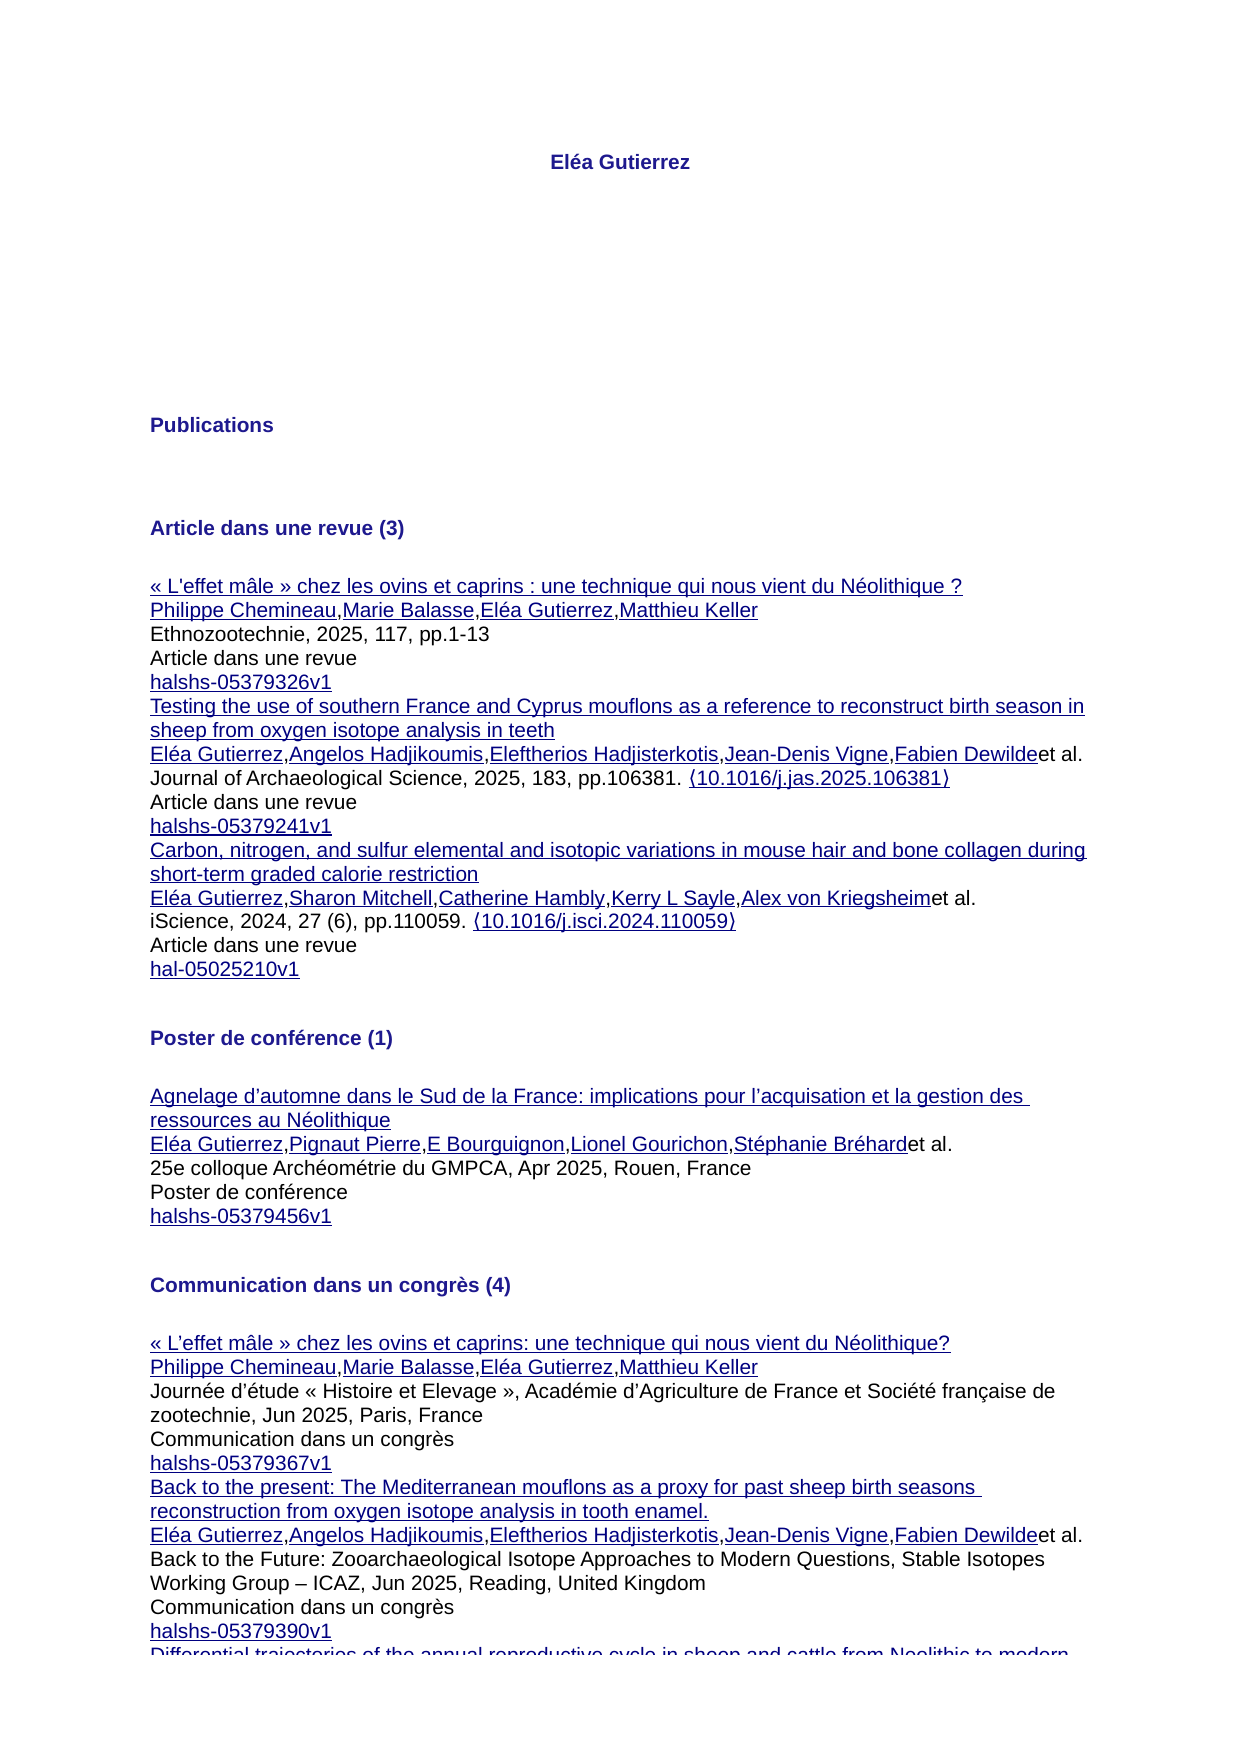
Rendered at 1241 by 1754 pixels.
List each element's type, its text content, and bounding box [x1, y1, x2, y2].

subtitle Publications [150, 412, 1090, 436]
table_header « L’effet mâle » chez les ovins et caprins: une technique qui nous vient du Néolithique? Philippe Chemineau,Marie Balasse,Eléa Gutierrez,Matthieu Keller Journée d’étude « Histoire et Elevage », Académie d’Agriculture de France et Société française de zootechnie, Jun 2025, Paris, France Communication dans un congrès halshs-05379367v1 [150, 1331, 1090, 1475]
subtitle Article dans une revue (3) [150, 516, 1090, 539]
table_header « L'effet mâle » chez les ovins et caprins : une technique qui nous vient du Néolithique ? Philippe Chemineau,Marie Balasse,Eléa Gutierrez,Matthieu Keller Ethnozootechnie, 2025, 117, pp.1-13 Article dans une revue halshs-05379326v1 [150, 574, 1090, 694]
subtitle Eléa Gutierrez [150, 150, 1090, 174]
subtitle Poster de conférence (1) [150, 1026, 1090, 1050]
table_header Agnelage d’automne dans le Sud de la France: implications pour l’acquisation et la gestion des ressources au Néolithique Eléa Gutierrez,Pignaut Pierre,E Bourguignon,Lionel Gourichon,Stéphanie Bréhardet al. 25e colloque Archéométrie du GMPCA, Apr 2025, Rouen, France Poster de conférence halshs-05379456v1 [150, 1084, 1090, 1228]
table_cell Back to the present: The Mediterranean mouflons as a proxy for past sheep birth seasons reconstruction from oxygen isotope analysis in tooth enamel. Eléa Gutierrez,Angelos Hadjikoumis,Eleftherios Hadjisterkotis,Jean-Denis Vigne,Fabien Dewildeet al. Back to the Future: Zooarchaeological Isotope Approaches to Modern Questions, Stable Isotopes Working Group – ICAZ, Jun 2025, Reading, United Kingdom Communication dans un congrès halshs-05379390v1 [150, 1475, 1090, 1643]
subtitle Communication dans un congrès (4) [150, 1273, 1090, 1297]
table_cell Differential trajectories of the annual reproductive cycle in sheep and cattle from Neolithic to modern times Marie Balasse,Philippe Chemineau,Alejandro Sierra,Eléa Gutierrez,Pierre Pignautet al. 75th EAAP Annual Meeting, Sep 2024, Florence, Italy Communication dans un congrès halshs-04798728v1 [150, 1643, 1090, 1655]
table_cell Carbon, nitrogen, and sulfur elemental and isotopic variations in mouse hair and bone collagen during short-term graded calorie restriction Eléa Gutierrez,Sharon Mitchell,Catherine Hambly,Kerry L Sayle,Alex von Kriegsheimet al. iScience, 2024, 27 (6), pp.110059. ⟨10.1016/j.isci.2024.110059⟩ Article dans une revue hal-05025210v1 [150, 838, 1090, 981]
table_cell Testing the use of southern France and Cyprus mouflons as a reference to reconstruct birth season in sheep from oxygen isotope analysis in teeth Eléa Gutierrez,Angelos Hadjikoumis,Eleftherios Hadjisterkotis,Jean-Denis Vigne,Fabien Dewildeet al. Journal of Archaeological Science, 2025, 183, pp.106381. ⟨10.1016/j.jas.2025.106381⟩ Article dans une revue halshs-05379241v1 [150, 694, 1090, 837]
